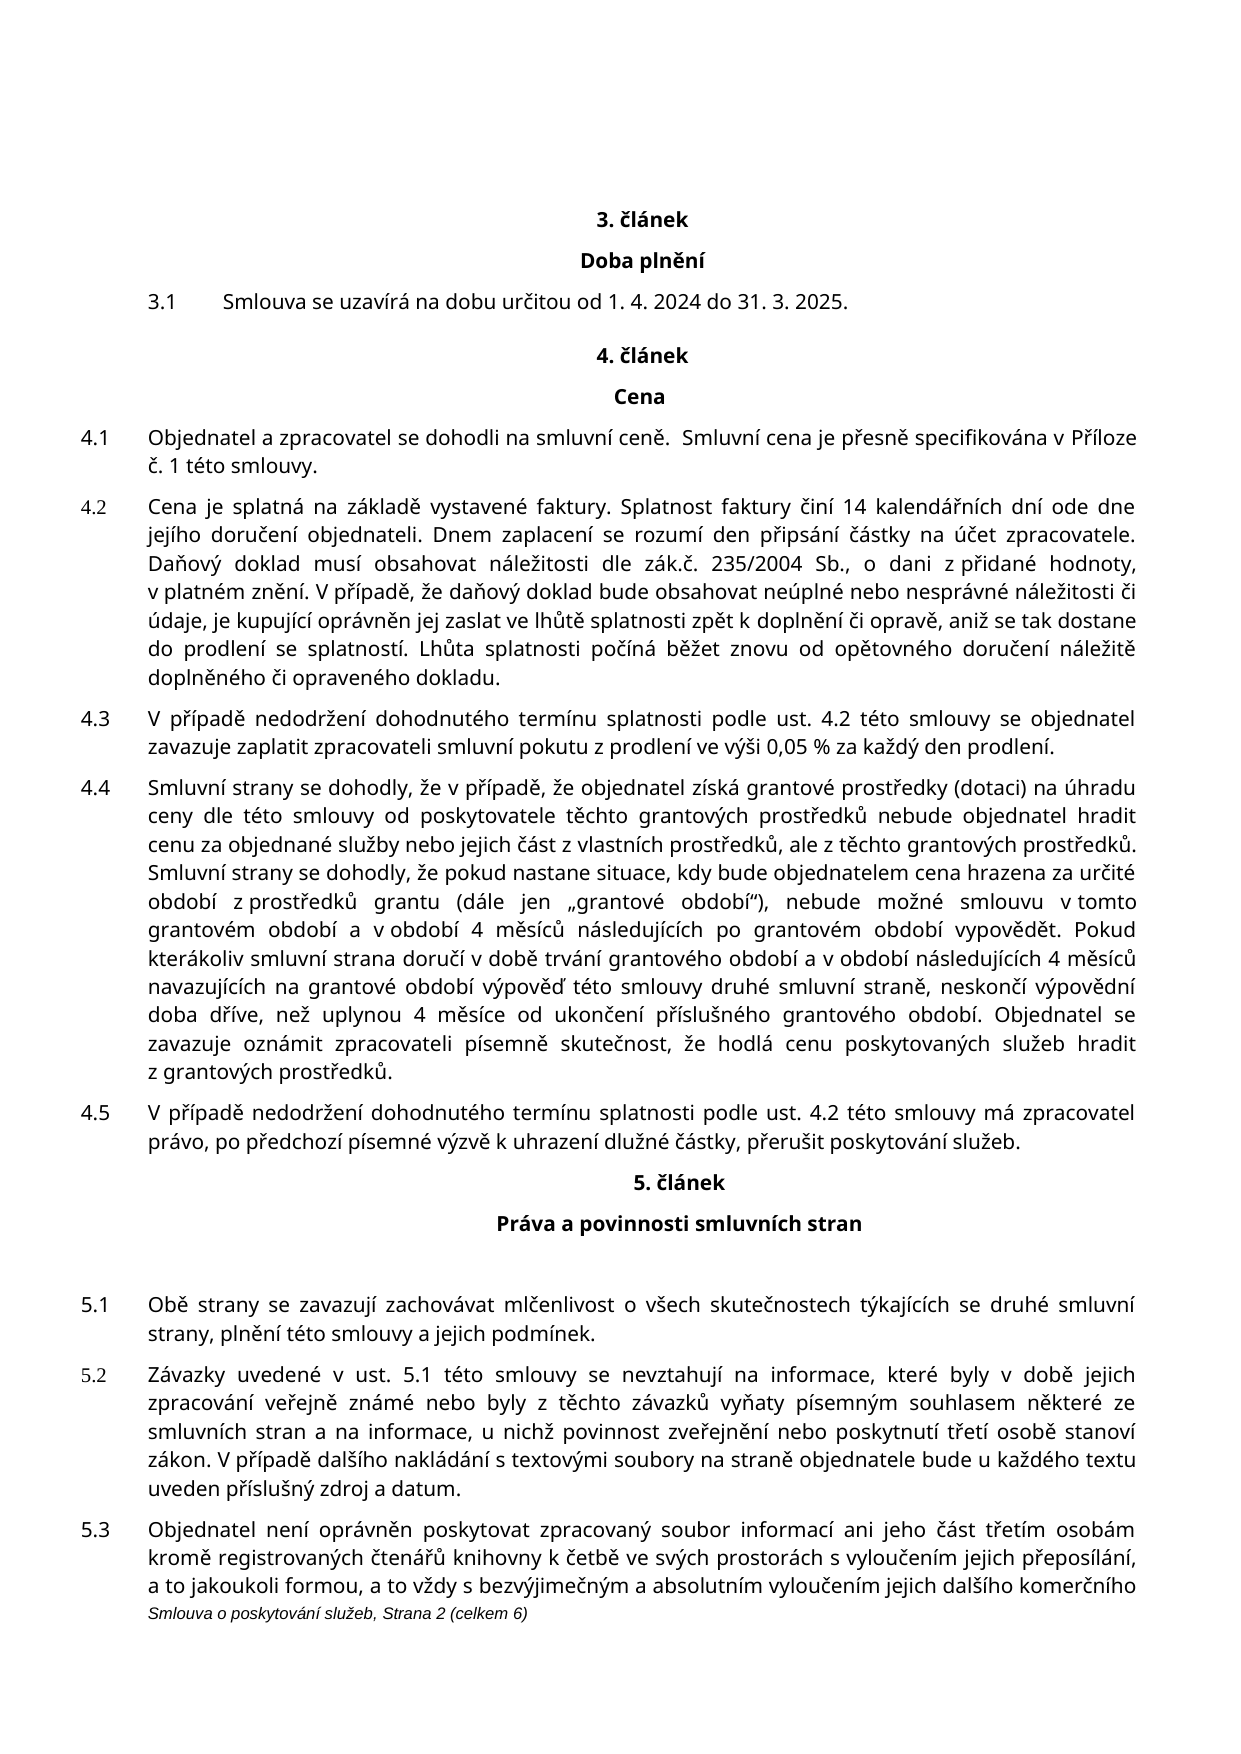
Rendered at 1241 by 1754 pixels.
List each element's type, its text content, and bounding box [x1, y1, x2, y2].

list V případě nedodržení dohodnutého termínu splatnosti podle ust. 4.2 této smlouvy má zpracovatel právo, po předchozí písemné výzvě k uhrazení dlužné částky, přerušit poskytování služeb. [81, 1098, 1137, 1155]
text Práva a povinnosti smluvních stran [222, 1209, 1137, 1237]
text Cena [148, 382, 1137, 410]
list Objednatel není oprávněn poskytovat zpracovaný soubor informací ani jeho část třetím osobám kromě registrovaných čtenářů knihovny k četbě ve svých prostorách s vyloučením jejich přeposílání, a to jakoukoli formou, a to vždy s bezvýjimečným a absolutním vyloučením jejich dalšího komerčního [81, 1515, 1137, 1600]
text 5. článek [222, 1168, 1137, 1196]
subtitle 3. článek [148, 206, 1137, 234]
list Závazky uvedené v ust. 5.1 této smlouvy se nevztahují na informace, které byly v době jejich zpracování veřejně známé nebo byly z těchto závazků vyňaty písemným souhlasem některé ze smluvních stran a na informace, u nichž povinnost zveřejnění nebo poskytnutí třetí osobě stanoví zákon. V případě dalšího nakládání s textovými soubory na straně objednatele bude u každého textu uveden příslušný zdroj a datum. [81, 1360, 1137, 1502]
list Cena je splatná na základě vystavené faktury. Splatnost faktury činí 14 kalendářních dní ode dne jejího doručení objednateli. Dnem zaplacení se rozumí den připsání částky na účet zpracovatele. Daňový doklad musí obsahovat náležitosti dle zák.č. 235/2004 Sb., o dani z přidané hodnoty, v platném znění. V případě, že daňový doklad bude obsahovat neúplné nebo nesprávné náležitosti či údaje, je kupující oprávněn jej zaslat ve lhůtě splatnosti zpět k doplnění či opravě, aniž se tak dostane do prodlení se splatností. Lhůta splatnosti počíná běžet znovu od opětovného doručení náležitě doplněného či opraveného dokladu. [81, 492, 1137, 691]
text 3.1 Smlouva se uzavírá na dobu určitou od 1. 4. 2024 do 31. 3. 2025. [148, 287, 1137, 316]
list V případě nedodržení dohodnutého termínu splatnosti podle ust. 4.2 této smlouvy se objednatel zavazuje zaplatit zpracovateli smluvní pokutu z prodlení ve výši 0,05 % za každý den prodlení. [81, 704, 1137, 761]
text Doba plnění [148, 247, 1137, 275]
list Obě strany se zavazují zachovávat mlčenlivost o všech skutečnostech týkajících se druhé smluvní strany, plnění této smlouvy a jejich podmínek. [81, 1291, 1137, 1347]
subtitle 4. článek [148, 341, 1137, 369]
list Objednatel a zpracovatel se dohodli na smluvní ceně. Smluvní cena je přesně specifikována v Příloze č. 1 této smlouvy. [81, 423, 1137, 480]
list Smluvní strany se dohodly, že v případě, že objednatel získá grantové prostředky (dotaci) na úhradu ceny dle této smlouvy od poskytovatele těchto grantových prostředků nebude objednatel hradit cenu za objednané služby nebo jejich část z vlastních prostředků, ale z těchto grantových prostředků. Smluvní strany se dohodly, že pokud nastane situace, kdy bude objednatelem cena hrazena za určité období z prostředků grantu (dále jen „grantové období“), nebude možné smlouvu v tomto grantovém období a v období 4 měsíců následujících po grantovém období vypovědět. Pokud kterákoliv smluvní strana doručí v době trvání grantového období a v období následujících 4 měsíců navazujících na grantové období výpověď této smlouvy druhé smluvní straně, neskončí výpovědní doba dříve, než uplynou 4 měsíce od ukončení příslušného grantového období. Objednatel se zavazuje oznámit zpracovateli písemně skutečnost, že hodlá cenu poskytovaných služeb hradit z grantových prostředků. [81, 773, 1137, 1086]
